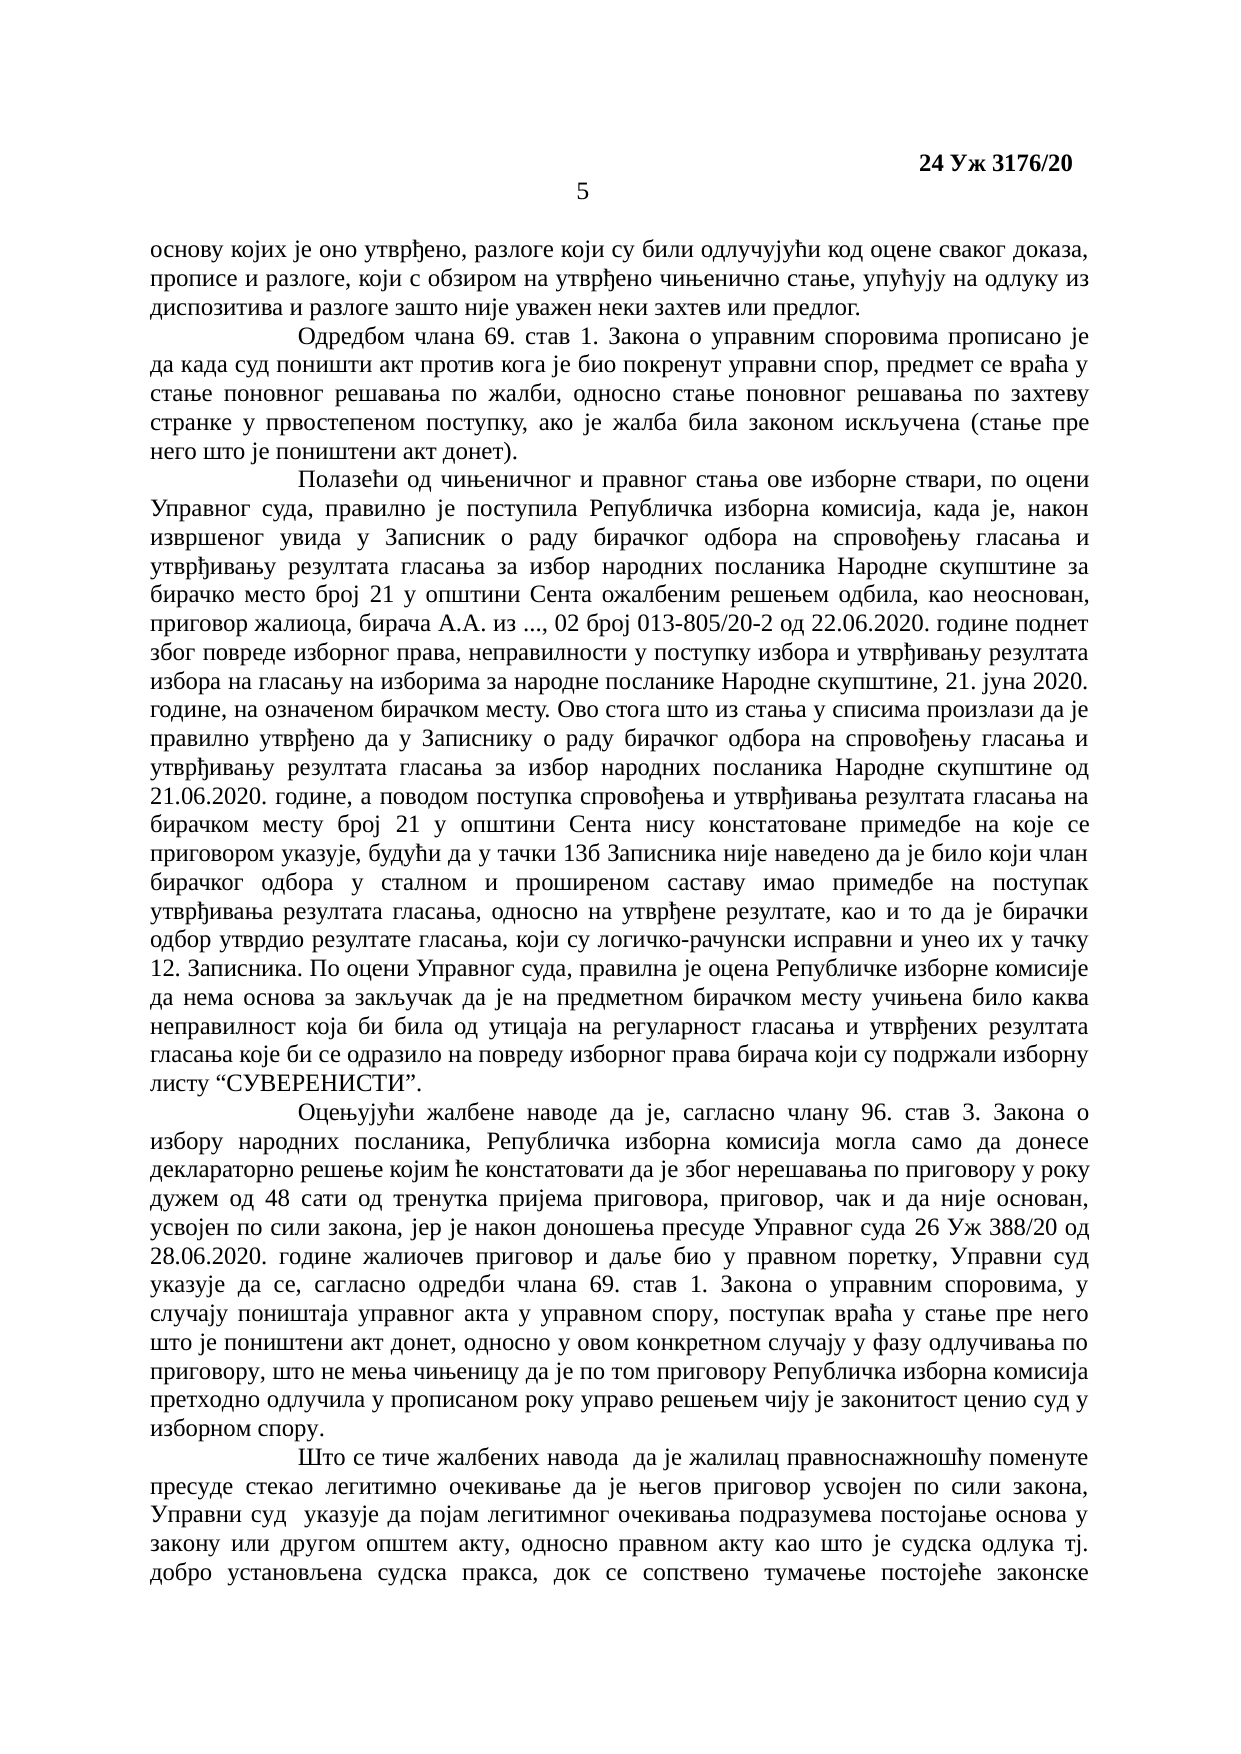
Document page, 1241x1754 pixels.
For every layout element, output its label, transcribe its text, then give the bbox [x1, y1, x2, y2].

text Полазећи од чињеничног и правног стања ове изборне ствари, по оцени Управног суда, правилно је поступила Републичка изборна комисија, када је, након извршеног увида у Записник о раду бирачког одбора на спровођењу гласања и утврђивању резултата гласања за избор народних посланика Народне скупштине за бирачко место број 21 у општини Сента ожалбеним решењем одбила, као неоснован, приговор жалиоца, бирача A.A. из ..., 02 број 013-805/20-2 од 22.06.2020. године поднет због повреде изборног права, неправилности у поступку избора и утврђивању резултата избора на гласању на изборима за народне посланике Народне скупштине, 21. јуна 2020. године, на означеном бирачком месту. Ово стога што из стања у списима произлази да је правилно утврђено да у Записнику о раду бирачког одбора на спровођењу гласања и утврђивању резултата гласања за избор народних посланика Народне скупштине од 21.06.2020. године, а поводом поступка спровођења и утврђивања резултата гласања на бирачком месту број 21 у општини Сента нису констатоване примедбе на које се приговором указује, будући да у тачки 13б Записника није наведено да је било који члан бирачког одбора у сталном и проширеном саставу имао примедбе на поступак утврђивања резултата гласања, односно на утврђене резултате, као и то да је бирачки одбор утврдио резултате гласања, који су логичко-рачунски исправни и унео их у тачку 12. Записника. По оцени Управног суда, правилна је оцена Републичке изборне комисије да нема основа за закључак да је на предметном бирачком месту учињена било каква неправилност која би била од утицаја на регуларност гласања и утврђених резултата гласања које би се одразило на повреду изборног права бирача који су подржали изборну листу “СУВЕРЕНИСТИ”. [150, 464, 1090, 1097]
text основу којих је оно утврђено, разлоге који су били одлучујући код оцене сваког доказа, прописе и разлоге, који с обзиром на утврђено чињенично стање, упућују на одлуку из диспозитива и разлоге зашто није уважен неки захтев или предлог. [150, 234, 1090, 321]
text Што се тиче жалбених навода да је жалилац правноснажношћу поменуте пресуде стекао легитимно очекивање да је његов приговор усвојен по сили закона, Управни суд указује да појам легитимног очекивања подразумева постојање основа у закону или другом општем акту, односно правном акту као што је судска одлука тј. добро установљена судска пракса, док се сопствено тумачење постојеће законске [150, 1442, 1090, 1586]
text Одредбом члана 69. став 1. Закона о управним споровима прописано је да када суд поништи акт против кога је био покренут управни спор, предмет се враћа у стање поновног решавања по жалби, односно стање поновног решавања по захтеву странке у првостепеном поступку, ако је жалба била законом искључена (стање пре него што је поништени акт донет). [150, 321, 1090, 464]
text Оцењујући жалбене наводе да је, сагласно члану 96. став 3. Закона о избору народних посланика, Републичка изборна комисија могла само да донесе деклараторно решење којим ће констатовати да је због нерешавања по приговору у року дужем од 48 сати од тренутка пријема приговора, приговор, чак и да није основан, усвојен по сили закона, јер је након доношења пресуде Управног суда 26 Уж 388/20 од 28.06.2020. године жалиочев приговор и даље био у правном поретку, Управни суд указује да се, сагласно одредби члана 69. став 1. Закона о управним споровима, у случају поништаја управног акта у управном спору, поступак враћа у стање пре него што је поништени акт донет, односно у овом конкретном случају у фазу одлучивања по приговору, што не мења чињеницу да је по том приговору Републичка изборна комисија претходно одлучила у прописаном року управо решењем чију је законитост ценио суд у изборном спору. [150, 1097, 1090, 1442]
